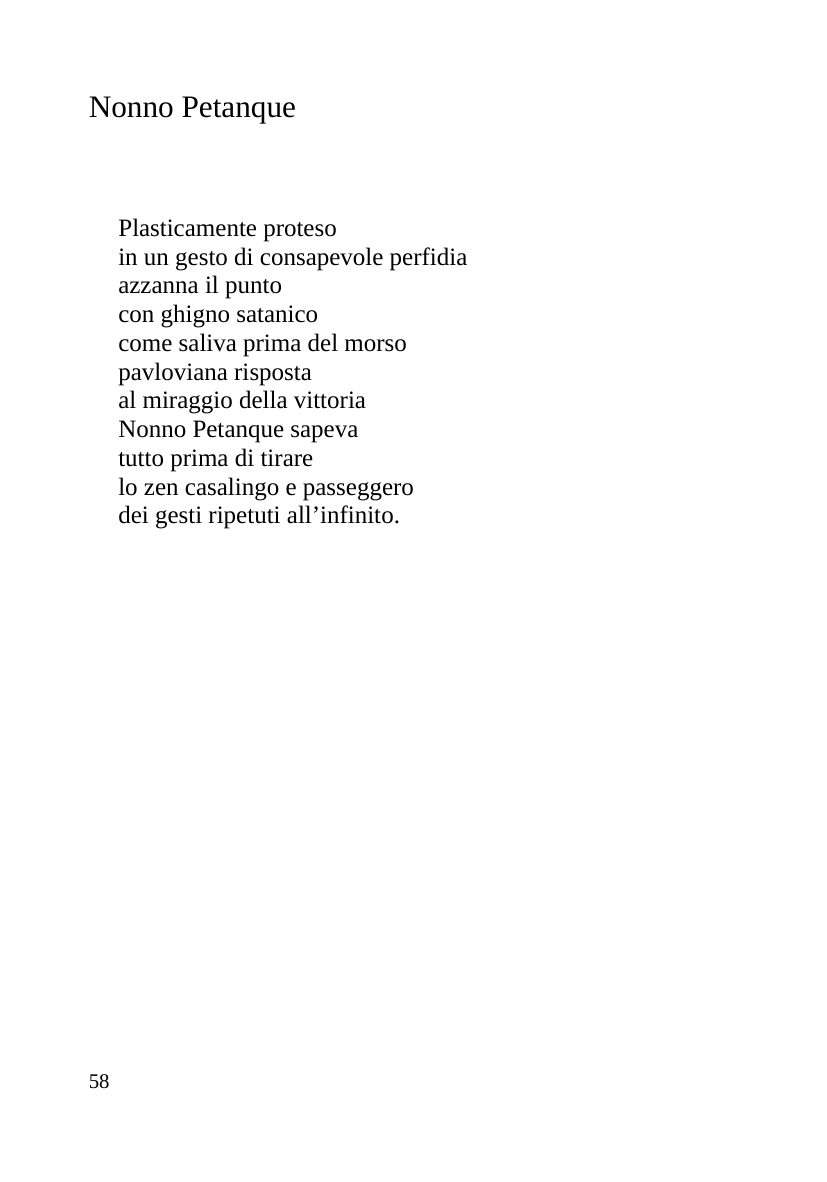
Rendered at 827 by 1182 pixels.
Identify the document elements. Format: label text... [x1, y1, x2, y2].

text azzanna il punto [88, 271, 738, 299]
text Nonno Petanque sapeva [88, 414, 738, 443]
text al miraggio della vittoria [88, 386, 738, 414]
text in un gesto di consapevole perfidia [88, 242, 738, 271]
text dei gesti ripetuti all’infinito. [88, 501, 738, 529]
subtitle Nonno Petanque [88, 88, 738, 124]
text come saliva prima del morso [88, 328, 738, 357]
text tutto prima di tirare [88, 443, 738, 472]
text pavloviana risposta [88, 357, 738, 386]
text con ghigno satanico [88, 299, 738, 328]
text lo zen casalingo e passeggero [88, 472, 738, 501]
text Plasticamente proteso [88, 213, 738, 242]
